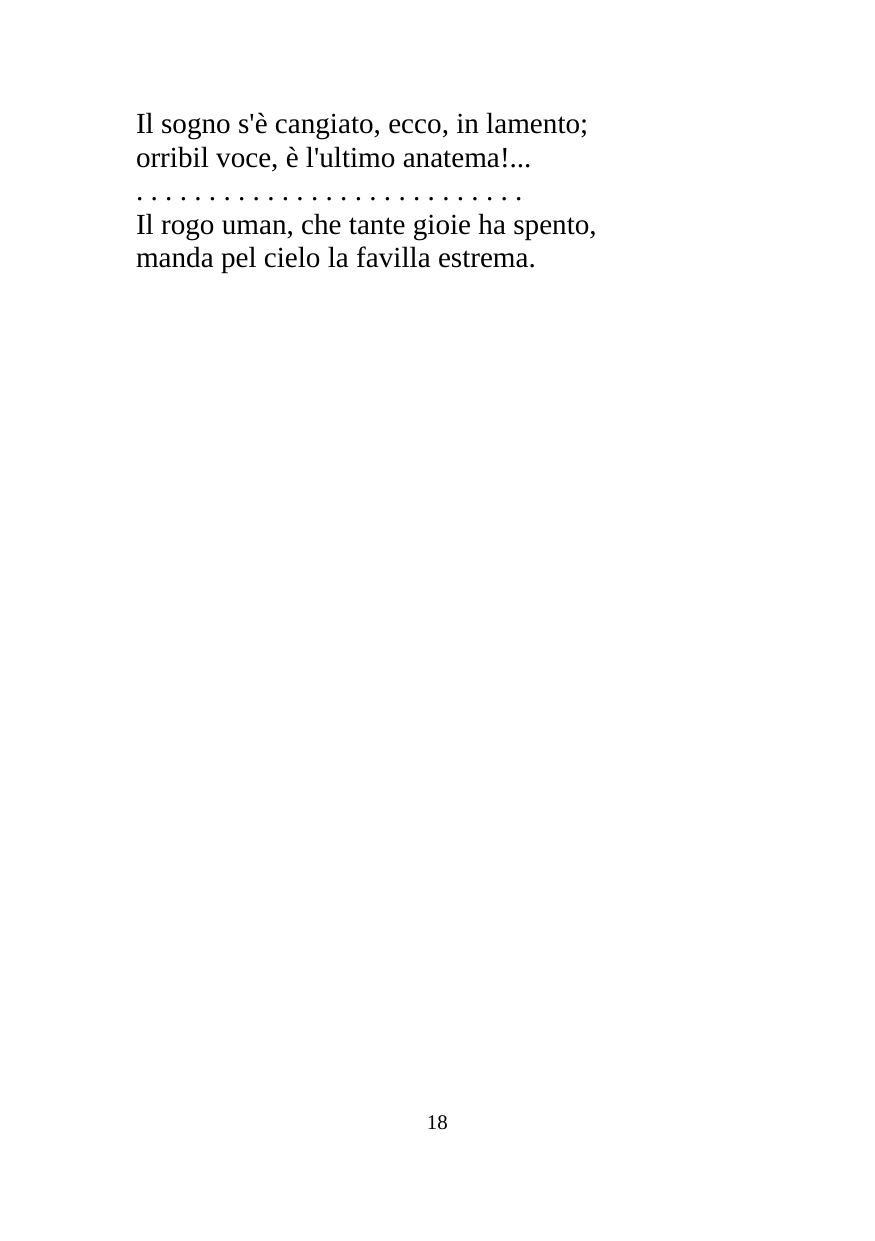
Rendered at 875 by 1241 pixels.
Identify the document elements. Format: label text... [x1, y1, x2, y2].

text Il sogno s'è cangiato, ecco, in lamento; orribil voce, è l'ultimo anatema!... . . . . . . . . . . . . . . . . . . . . . . . . . . . Il rogo uman, che tante gioie ha spento, manda pel cielo la favilla estrema. [136, 106, 768, 274]
